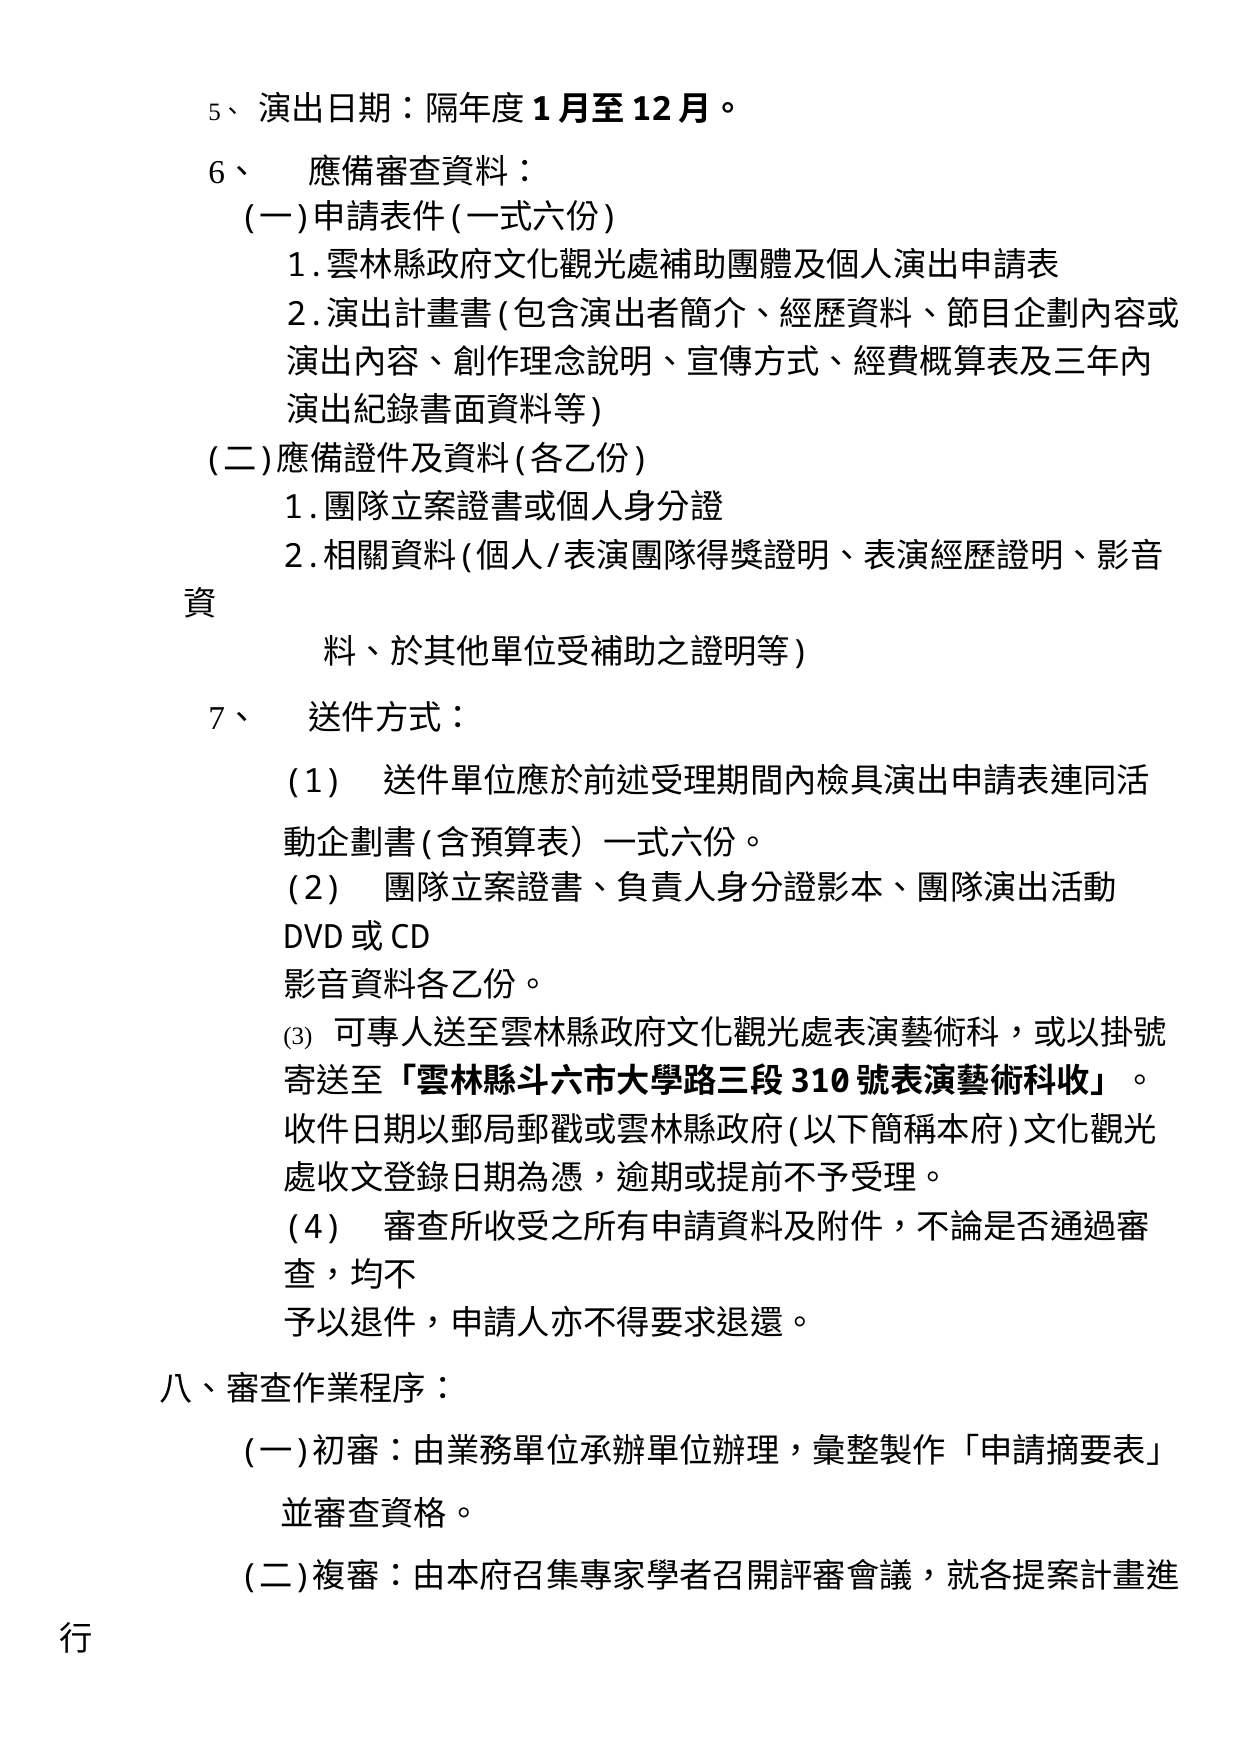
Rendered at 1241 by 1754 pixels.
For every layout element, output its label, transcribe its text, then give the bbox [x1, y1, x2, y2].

text 1.團隊立案證書或個人身分證 [183, 480, 1181, 528]
list 應備審查資料： [208, 127, 1181, 189]
list 審查所收受之所有申請資料及附件，不論是否通過審查，均不 [283, 1199, 1181, 1296]
text (二)應備證件及資料(各乙份) [183, 431, 1181, 480]
text 影音資料各乙份。 [283, 958, 1181, 1006]
text (一)申請表件(一式六份) [59, 189, 1181, 238]
list 送件單位應於前述受理期間內檢具演出申請表連同活動企劃書(含預算表）一式六份。 [283, 736, 1181, 861]
text 1.雲林縣政府文化觀光處補助團體及個人演出申請表 [286, 238, 1181, 286]
text (一)初審：由業務單位承辦單位辦理，彙整製作「申請摘要表」並審查資格。 [59, 1407, 1181, 1532]
text 料、於其他單位受補助之證明等) [183, 625, 1181, 673]
text 2.演出計畫書(包含演出者簡介、經歷資料、節目企劃內容或演出內容、創作理念說明、宣傳方式、經費概算表及三年內演出紀錄書面資料等) [286, 286, 1181, 431]
list 團隊立案證書、負責人身分證影本、團隊演出活動DVD或CD [283, 861, 1181, 958]
text 2.相關資料(個人/表演團隊得獎證明、表演經歷證明、影音資 [183, 528, 1181, 625]
list 送件方式： [208, 673, 1181, 736]
text (二)複審：由本府召集專家學者召開評審會議，就各提案計畫進行 [59, 1532, 1181, 1657]
text 八、審查作業程序： [59, 1344, 1181, 1407]
list 可專人送至雲林縣政府文化觀光處表演藝術科，或以掛號寄送至「雲林縣斗六市大學路三段310號表演藝術科收」。收件日期以郵局郵戳或雲林縣政府(以下簡稱本府)文化觀光處收文登錄日期為憑，逾期或提前不予受理。 [283, 1006, 1181, 1199]
list 演出日期：隔年度1月至12月。 [208, 64, 1181, 127]
text 予以退件，申請人亦不得要求退還。 [283, 1296, 1181, 1344]
